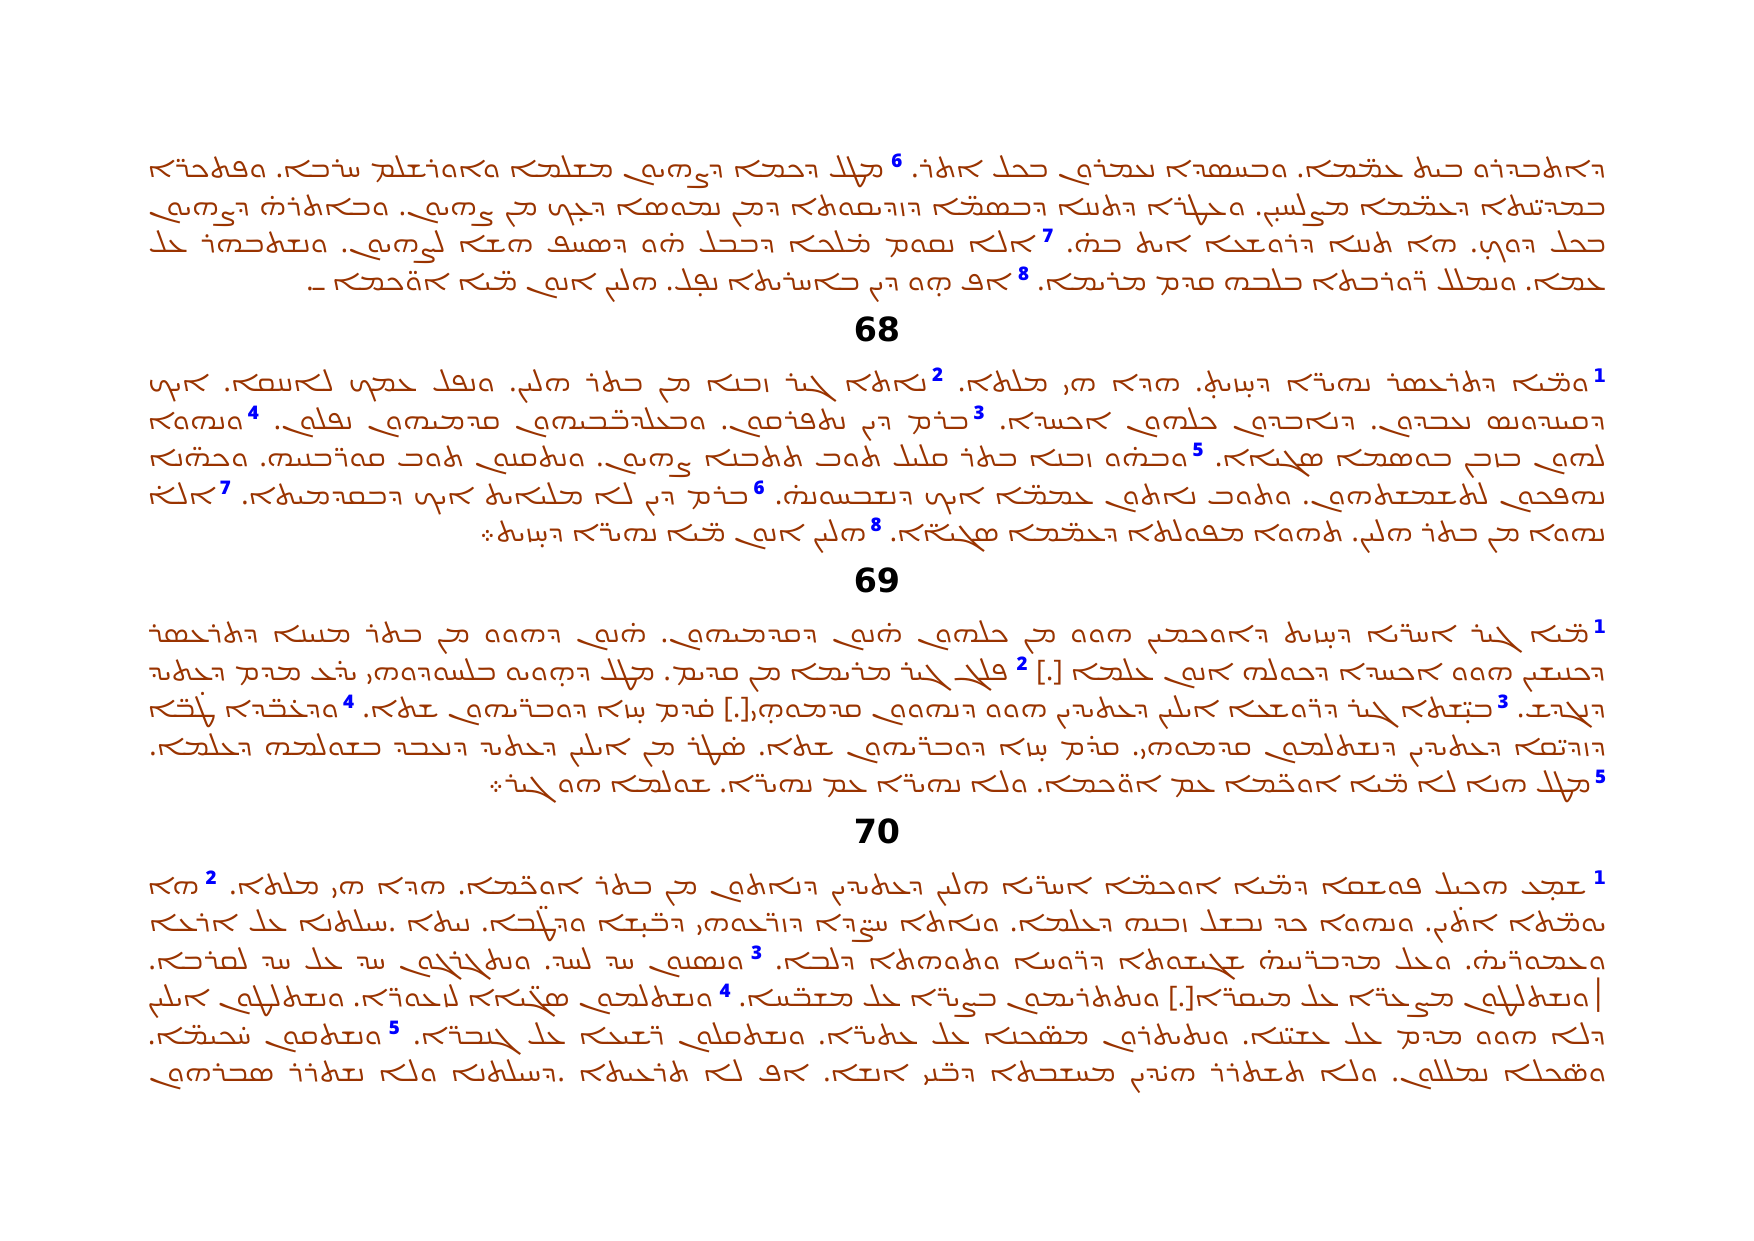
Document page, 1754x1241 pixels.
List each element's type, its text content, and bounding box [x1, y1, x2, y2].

text 68 [148, 310, 1606, 349]
text 1 ܡ̈ܝܐ ܓܝܪ ܐܚܖ̈ܝܐ ܕܚ̣ܙܝܬ ܕܐܘܟܡܝܢ ܗܘܘ ܡܢ ܟܠܗܘܢ ܗ̇ܢܘܢ ܕܩܕܡܝܗܘܢ. ܗ̇ܢܘܢ ܕܗܘܘ ܡܢ ܒܬܪ ܡܢܝܢܐ ܕܬܪܥܣܪ ܕܟܢܝܫܝܢ ܗܘܘ ܐܟܚܕܐ ܕܟܘܠܗ ܐܢܘܢ ܥܠܡܐ [.] 2 ܦܠܓ ܓܝܪ ܡܪܝܡܐ ܡܢ ܩܕܝܡ. ܡܛܠ ܕܗ̣ܘܝܘ ܒܠܚܘܕܘܗܝ ܝܕ̇ܥ ܡܕܡ ܕܥܬܝܕ ܕܢܓܕܫ. 3 ܒܝ̣̈ܫܬܐ ܓܝܪ ܕܖ̈ܘܫܥܐ ܐܝܠܝܢ ܕܥܬܝܕܝܢ ܗܘܘ ܕܢܗܘܘܢ ܩܕܡܘܗ̣ܝ[.] ܩ̇ܕܡ ܚ̣ܙܐ ܕܘܒܖ̈ܝܗܘܢ ܫܬܐ. 4 ܘܕܥ̇ܒ̈ܕܐ ܛ̇ܒ̈ܐ ܕܙܕܝ̈ܩܐ ܕܥܬܝܕܝܢ ܕܢܫܬܠܡܘܢ ܩܕܡܘܗܝ. ܩܕ̇ܡ ܚ̣ܙܐ ܕܘܒܖ̈ܝܗܘܢ ܫܬܐ. ܣ̇ܛܪ ܡܢ ܐܝܠܝܢ ܕܥܬܝܕ ܕܢܥܒܕ ܒܫܘܠܡܗ ܕܥܠܡܐ. 5 ܡܛܠ ܗܢܐ ܠܐ ܡ̈ܝܐ ܐܘܟ̈ܡܐ ܥܡ ܐܘ̈ܟܡܐ. ܘܠܐ ܢܗܝܖ̈ܐ ܥܡ ܢܗܝܖ̈ܐ. ܫܘܠܡܐ ܗܘ ܓܝܪ܀ [148, 613, 1606, 800]
text 69 [148, 562, 1606, 600]
text 70 [148, 813, 1606, 852]
text 1 ܘܡ̈ܝܐ ܕܬܪܥܣܪ ܢܗܝܖ̈ܐ ܕܚ̣ܙܝܬ̣. ܗܕܐ ܗܝ ܡܠܬܐ. 2 ܢܐܬܐ ܓܝܪ ܙܒܢܐ ܡܢ ܒܬܪ ܗܠܝܢ. ܘܢܦܠ ܥܡܟ ܠܐܢܢܩܐ. ܐܝܟ ܕܩܝܢܕܘܢܣ ܢܥܒܕܘܢ. ܕܢܐܒܕܘܢ ܟܠܗܘܢ ܐܟܚܕܐ. 3 ܒܪܡ ܕܝܢ ܢܬܦܪܩܘܢ. ܘܒܥܠܕܒ̈ܒܝܗܘܢ ܩܕܡܝܗܘܢ ܢܦܠܘܢ. 4 ܘܢܗܘܐ ܠܗܘܢ ܒܙܒܢ ܒܘܣܡܐ ܣܓܝܐܐ. 5 ܘܒܗ̇ܘ ܙܒܢܐ ܒܬܪ ܩܠܝܠ ܬܘܒ ܬܬܒܢܐ ܨܗܝܘܢ. ܘܢܬܩܢܘܢ ܬܘܒ ܩܘܖ̈ܒܢܝܗ. ܘܟܗ̈ܢܐ ܢܗܦܟܘܢ ܠܬܫܡܫܬܗܘܢ. ܘܬܘܒ ܢܐܬܘܢ ܥܡܡ̈ܐ ܐܝܟ ܕܢܫܒܚܘܢܗ̇. 6 ܒܪܡ ܕܝܢ ܠܐ ܡܠܝܐܝܬ ܐܝܟ ܕܒܩܕܡܝܬܐ. 7 ܐܠܐ̇ ܢܗܘܐ ܡܢ ܒܬܪ ܗܠܝܢ. ܬܗܘܐ ܡܦܘܠܬܐ ܕܥܡ̈ܡܐ ܣܓܝܐ̈ܐ. 8 ܗܠܝܢ ܐܢܘܢ ܡ̈ܝܐ ܢܗܝܖ̈ܐ ܕܚ̣ܙܝܬ܀ [148, 362, 1606, 549]
text 1 ܫܡ̣ܥ ܗܟܝܠ ܦܘܫܩܐ ܕܡ̈ܝܐ ܐܘܟܡ̈ܐ ܐܚܖ̈ܝܐ ܗܠܝܢ ܕܥܬܝܕܝܢ ܕܢܐܬܘܢ ܡܢ ܒܬܪ ܐܘܟ̈ܡܐ. ܗܕܐ ܗܝ ܡܠܬܐ. 2 ܗܐ ܝܘܡ̈ܬܐ ܐܬ̇ܝܢ. ܘܢܗܘܐ ܟܕ ܢܒܫܠ ܙܒܢܗ ܕܥܠܡܐ. ܘܢܐܬܐ ܚܨ̈ܕܐ ܕܙܖ̈ܥܘܗܝ ܕܒ̈ܝ̣ܫܐ ܘܕܛ̈ܒܐ. ܢܝܬܐ .ܚܝܠܬܢܐ ܥܠ ܐܪܥܐ ܘܥܡܘܖ̈ܝܗ̇. ܘܥܠ ܡܕܒܖ̈ܢܝܗ̇ ܫܓܝܫܘܬܐ ܕܖ̈ܘܚܐ ܘܬܘܗܬܐ ܕܠܒܐ. 3 ܘܢܣܢܘܢ ܚܕ ܠܚܕ. ܘܢܬܓܪܓܘܢ ܚܕ ܥܠ ܚܕ ܠܩܪܒܐ. ׀ܘܢܫܬܠܛܘܢ ܡܨܥܖ̈ܐ ܥܠ ܡܝܩܖ̈ܐ[.] ܘܢܬܬܪܝܡܘܢ ܒܨܝܖ̈ܐ ܥܠ ܡܫܒ̈ܚܐ. 4 ܘܢܫܬܠܡܘܢ ܣܓ̈ܝܐܐ ܠܙܥܘܖ̈ܐ. ܘܢܫܬܠܛܘܢ ܐܝܠܝܢ ܕܠܐ ܗܘܘ ܡܕܡ ܥܠ ܥܫܝ̈ܢܐ. ܘܢܬܝܬܪܘܢ ܡܣ̈ܟܢܐ ܥܠ ܥܬܝܖ̈ܐ. ܘܢܫܬܩܠܘܢ ܖ̈ܫܝܥܐ ܥܠ ܓܢܒܖ̈ܐ. 5 ܘܢܫܬܩܘܢ ܚ̇ܟܝܡ̈ܐ. ܘܣ̈ܟܠܐ ܢܡܠܠܘܢ. ܘܠܐ ܬܫܬܪܪ ܗܝ̇ܕܝܢ ܡܚܫܒܬܐ ܕܒ̈ܢܝ ܐܢܫܐ. ܐܦ ܠܐ ܬܪܥܝܬܐ .ܕܚܝܠܬܢܐ ܘܠܐ ܢܫܬܪܪ ܣܒܪܗܘܢ ܕܐܝܠܝܢ ܕܡܣܒܪܝܢ. 6 ܘܢܗܘܐ ܕܝܢ ܡܐ ܕܗ̈ܘܝ ܗܠܝܢ ܕܡܩ̈ܕܡܢ ܐܡܝܖ̈ܢ̣. ܢܦܠ ܚܒܟܐ ܒܟܘܠܗܘܢ ܒܢܝ̈ܢܫܐ. ܘܡܢܗܘܢ ܒܩܪܒܐ ܢܦܠܘܢ. ܘܡܢܗܘܢ ܒܥܩ̈ܬܐ ܢܬܚܒܠܘܢ. ܘܡܢܗܘܢ ܡܢ ܐܝܠܝܢ ܕܕܝܠܗܘܢ ܐܢܘܢ ܢܬܥ̇ܘܟܘܢ. 7 ܢܓܠܐ ܕܝܢ ܡܪܝܡܐ ܠܗܢܘܢ ܥܡܡ̈ܐ ܕܩ̇ܕܡ ܥܬܕ. ܘܢܐܬܘܢ ܘܢܩܪܒܘܢ ܥܡ ܡܕܒܖ̈ܢܐ ܕܡܫܬܚܪܝܢ ܗܝ̇ܕܝܢ. 8 ܘܢܗܘܐ ܕܟܠ ܡ̇ܢ ܕܡܬܦܨܐ ܡܢ ܩܪܒܐ ܒܙܘܥܐ ܢܡܘܬ. ܘܕܡܬܦܨܐ ܡܢ ܙܘܥܐ ܒܢܘܪܐ ܢܐܩܕ. ܘܐܝ̇ܢܐ ܕܡܬܦܨܐ ܡܢ ܢܘܪܐ ܒܟܦܢܐ .ܢܘܣܦ 9 ܘܢܗܘܐ ܕܟܠ ܡ̇ܢ ܕܡܬܦܨܐ ܘܥ̇ܪܩ ܡܢ ܟܠܗܝܢ ܐܝܠܝܢ ܕܡܩ̈ܕܡܢ ܐܡܝܖ̈ܢ [.] ܡܢ ܐܝܠܝܢ ܕܙܟܘ ܘܐܙܕܟܝܘ̣. ܢܫܬܠܡܘܢ ܠܐܝܕ̈ܘܗܝ ܕܥܒ̣ܕܝ ܡܫܝܚܐ̣. 10 ܬܐܟܘܠ ܓܝܪ ܟܠ ܐܪܥܐ ܠܥ̈ܡܘܪܝܗ̇܀ [148, 864, 1606, 1089]
text ܕܐܬܒܕܪܘ ܒܝܬ ܥܡ̈ܡܐ. ܘܒܚܣܕܐ ܢܥܡܪܘܢ ܒܟܠ ܐܬܪ. 6 ܡܛܠ ܕܟܡܐ ܕܨܗܝܘܢ ܡܫܠܡܐ ܘܐܘܪܫܠܡ ܚܪܒܐ. ܘܦܬܟܖ̈ܐ ܒܡܕܝ̈ܢܬܐ ܕܥܡ̈ܡܐ ܡܨܠܚܝ̣ܢ. ܘܥܛܪܐ ܕܬܢܢܐ ܕܒܣܡ̈ܐ ܕܙܕܝܩܘܬܐ ܕܡܢ ܢܡܘܣܐ ܕܥ̣ܟ ܡܢ ܨܗܝܘܢ. ܘܒܐܬܪܗ̇ ܕܨܗܝܘܢ ܒܟܠ ܕܘܟ̣. ܗܐ ܬܢܢܐ ܕܪܘܫܥܐ ܐܝܬ ܒܗ̇. 7 ܐܠܐ ܢܩܘܡ ܡ̇ܠܟܐ ܕܒܒܠ ܗ̇ܘ ܕܣܚܦ ܗܫܐ ܠܨܗܝܘܢ. ܘܢܫܬܒܗܪ ܥܠ ܥܡܐ. ܘܢܡܠܠ ܖ̈ܘܪܒܬܐ ܒܠܒܗ ܩܕܡ ܡܪܝܡܐ. 8 ܐܦ ܗ̣ܘ ܕܝܢ ܒܐܚܪܝܬܐ ܢܦ̣ܠ. ܗܠܝܢ ܐܢܘܢ ܡ̈ܝܐ ܐܘ̈ܟܡܐ ـ. [148, 148, 1606, 298]
